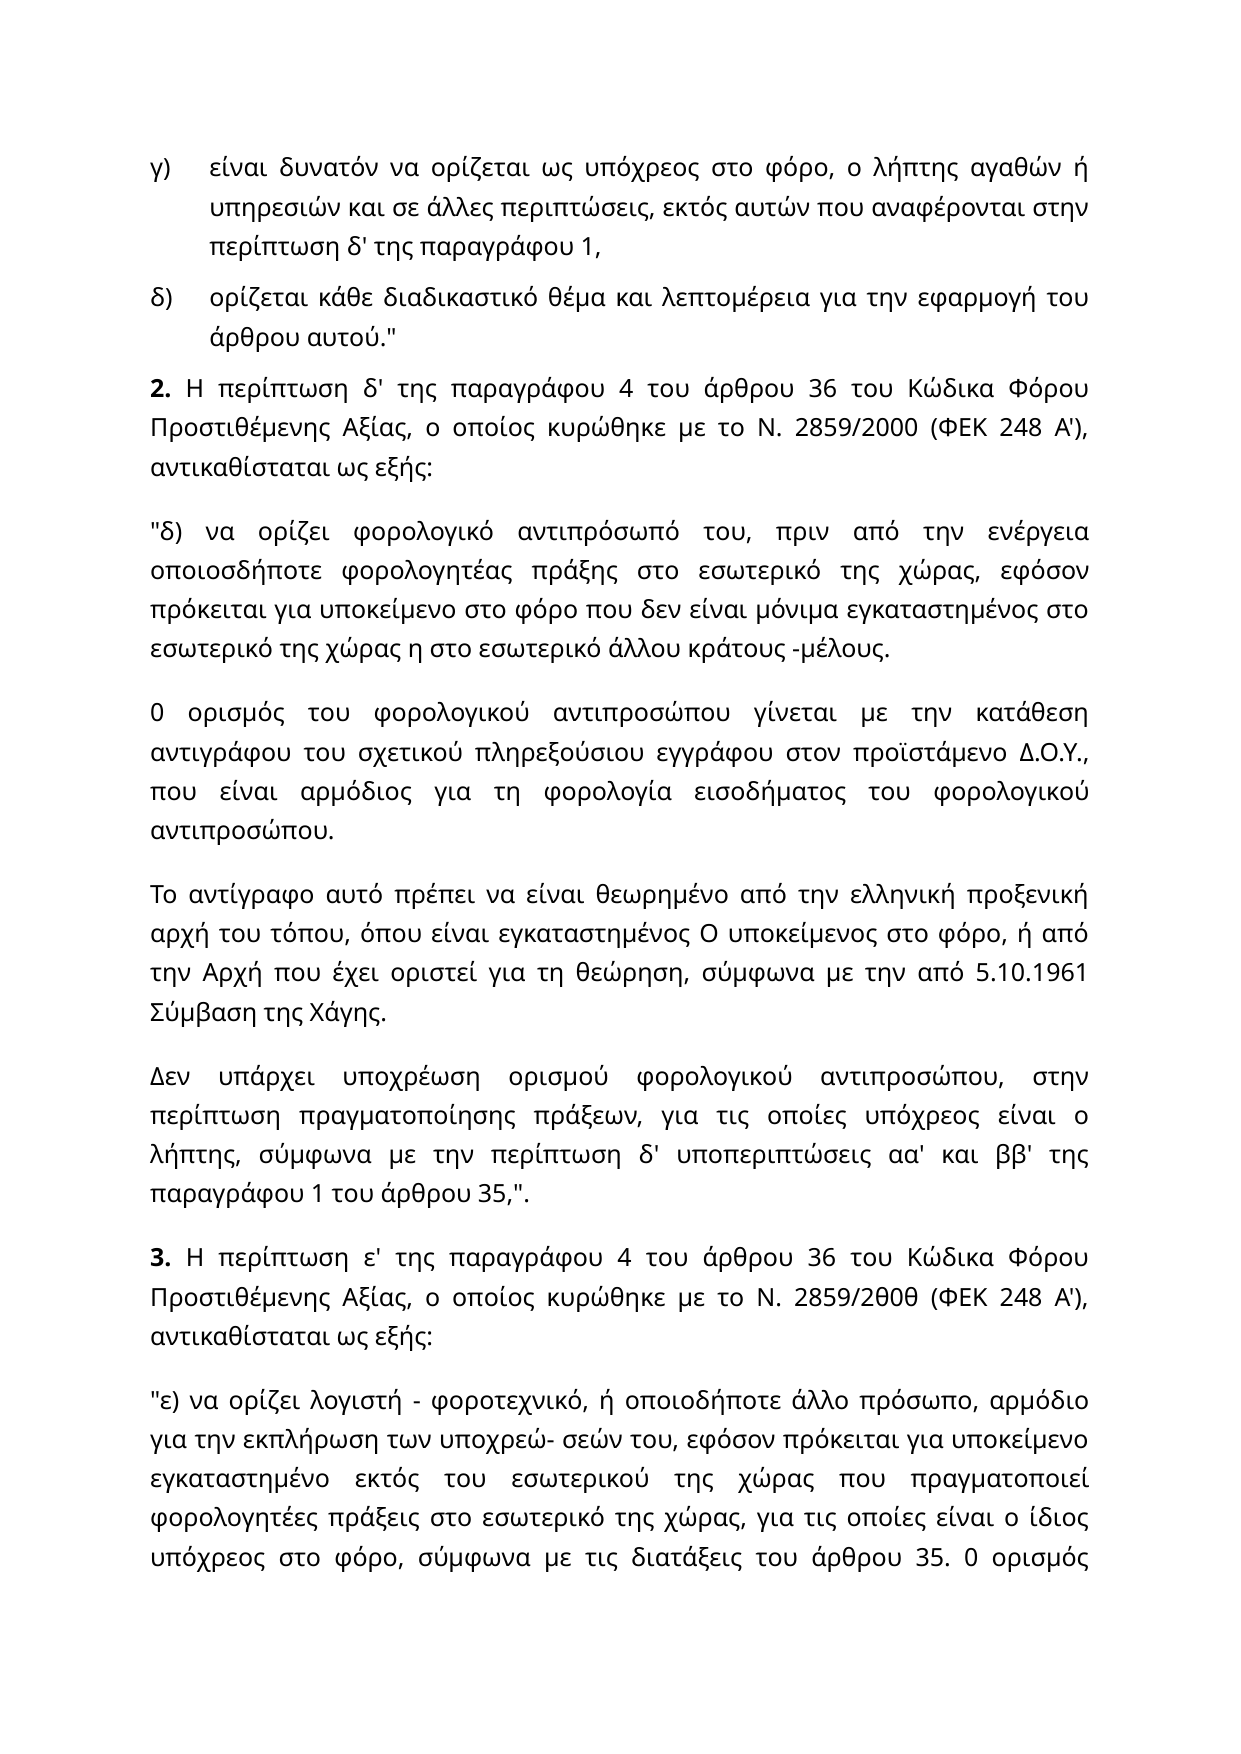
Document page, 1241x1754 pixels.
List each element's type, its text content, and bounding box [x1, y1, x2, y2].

text Το αντίγραφο αυτό πρέπει να είναι θεωρημένο από την ελληνική προξενική αρχή του τόπου, όπου είναι εγκαταστημένος Ο υποκείμενος στο φόρο, ή από την Αρχή που έχει οριστεί για τη θεώρηση, σύμφωνα με την από 5.10.1961 Σύμβαση της Χάγης. [150, 877, 1090, 1028]
list δ) ορίζεται κάθε διαδικαστικό θέμα και λεπτομέρεια για την εφαρμογή του άρθρου αυτού." [150, 280, 1090, 353]
list γ) είναι δυνατόν να ορίζεται ως υπόχρεος στο φόρο, ο λήπτης αγαθών ή υπηρεσιών και σε άλλες περιπτώσεις, εκτός αυτών που αναφέρονται στην περίπτωση δ' της παραγράφου 1, [150, 150, 1090, 262]
text 3. Η περίπτωση ε' της παραγράφου 4 του άρθρου 36 του Κώδικα Φόρου Προστιθέμενης Αξίας, ο οποίος κυρώθηκε με το Ν. 2859/2θ0θ (ΦΕΚ 248 Α'), αντικαθίσταται ως εξής: [150, 1240, 1090, 1352]
text Δεν υπάρχει υποχρέωση ορισμού φορολογικού αντιπροσώπου, στην περίπτωση πραγματοποίησης πράξεων, για τις οποίες υπόχρεος είναι ο λήπτης, σύμφωνα με την περίπτωση δ' υποπεριπτώσεις αα' και ββ' της παραγράφου 1 του άρθρου 35,". [150, 1058, 1090, 1210]
text 0 ορισμός του φορολογικού αντιπροσώπου γίνεται με την κατάθεση αντιγράφου του σχετικού πληρεξούσιου εγγράφου στον προϊστάμενο Δ.Ο.Υ., που είναι αρμόδιος για τη φορολογία εισοδήματος του φορολογικού αντιπροσώπου. [150, 695, 1090, 847]
text "δ) να ορίζει φορολογικό αντιπρόσωπό του, πριν από την ενέργεια οποιοσδήποτε φορολογητέας πράξης στο εσωτερικό της χώρας, εφόσον πρόκειται για υποκείμενο στο φόρο που δεν είναι μόνιμα εγκαταστημένος στο εσωτερικό της χώρας η στο εσωτερικό άλλου κράτους -μέλους. [150, 513, 1090, 665]
text 2. Η περίπτωση δ' της παραγράφου 4 του άρθρου 36 του Κώδικα Φόρου Προστιθέμενης Αξίας, ο οποίος κυρώθηκε με το Ν. 2859/2000 (ΦΕΚ 248 Α'), αντικαθίσταται ως εξής: [150, 371, 1090, 483]
text "ε) να ορίζει λογιστή - φοροτεχνικό, ή οποιοδήποτε άλλο πρόσωπο, αρμόδιο για την εκπλήρωση των υποχρεώ- σεών του, εφόσον πρόκειται για υποκείμενο εγκαταστημένο εκτός του εσωτερικού της χώρας που πραγματοποιεί φορολογητέες πράξεις στο εσωτερικό της χώρας, για τις οποίες είναι ο ίδιος υπόχρεος στο φόρο, σύμφωνα με τις διατάξεις του άρθρου 35. 0 ορισμός [150, 1382, 1090, 1573]
